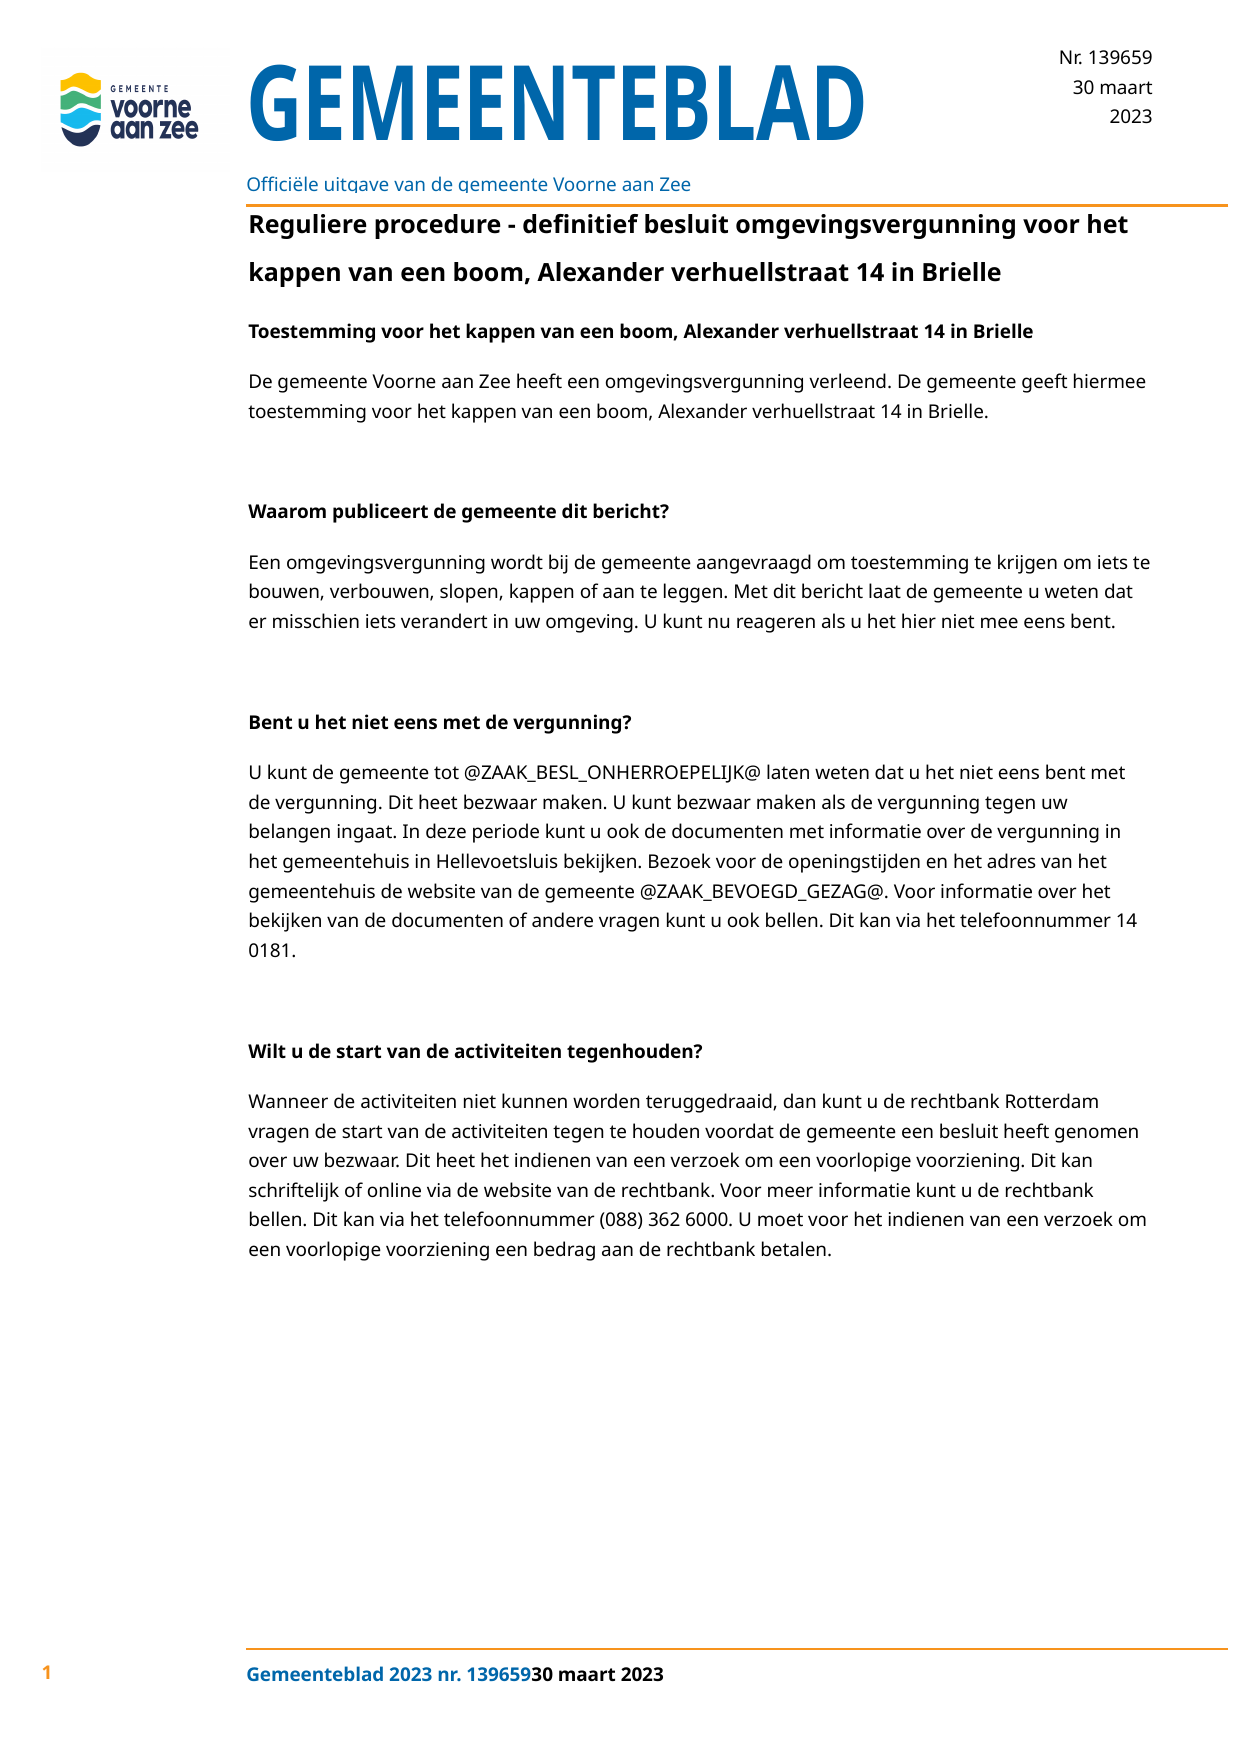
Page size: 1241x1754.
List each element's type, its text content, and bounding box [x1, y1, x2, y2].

text De gemeente Voorne aan Zee heeft een omgevingsvergunning verleend. De gemeente geeft hiermee toestemming voor het kappen van een boom, Alexander verhuellstraat 14 in Brielle. [248, 368, 1152, 424]
text Bent u het niet eens met de vergunning? [248, 709, 1152, 735]
text Toestemming voor het kappen van een boom, Alexander verhuellstraat 14 in Brielle [248, 318, 1152, 344]
text Reguliere procedure - definitief besluit omgevingsvergunning voor het kappen van een boom, Alexander verhuellstraat 14 in Brielle [248, 207, 1152, 288]
picture [41, 47, 231, 172]
text Waarom publiceert de gemeente dit bericht? [248, 499, 1152, 524]
text U kunt de gemeente tot @ZAAK_BESL_ONHERROEPELIJK@ laten weten dat u het niet eens bent met de vergunning. Dit heet bezwaar maken. U kunt bezwaar maken als de vergunning tegen uw belangen ingaat. In deze periode kunt u ook de documenten met informatie over de vergunning in het gemeentehuis in Hellevoetsluis bekijken. Bezoek voor de openingstijden en het adres van het gemeentehuis de website van de gemeente @ZAAK_BEVOEGD_GEZAG@. Voor informatie over het bekijken van de documenten of andere vragen kunt u ook bellen. Dit kan via het telefoonnummer 14 0181. [248, 759, 1152, 963]
text Wanneer de activiteiten niet kunnen worden teruggedraaid, dan kunt u de rechtbank Rotterdam vragen de start van de activiteiten tegen te houden voordat de gemeente een besluit heeft genomen over uw bezwaar. Dit heet het indienen van een verzoek om een voorlopige voorziening. Dit kan schriftelijk of online via de website van de rechtbank. Voor meer informatie kunt u de rechtbank bellen. Dit kan via het telefoonnummer (088) 362 6000. U moet voor het indienen van een verzoek om een voorlopige voorziening een bedrag aan de rechtbank betalen. [248, 1088, 1152, 1262]
text Wilt u de start van de activiteiten tegenhouden? [248, 1038, 1152, 1064]
text Een omgevingsvergunning wordt bij de gemeente aangevraagd om toestemming te krijgen om iets te bouwen, verbouwen, slopen, kappen of aan te leggen. Met dit bericht laat de gemeente u weten dat er misschien iets verandert in uw omgeving. U kunt nu reageren als u het hier niet mee eens bent. [248, 549, 1152, 634]
